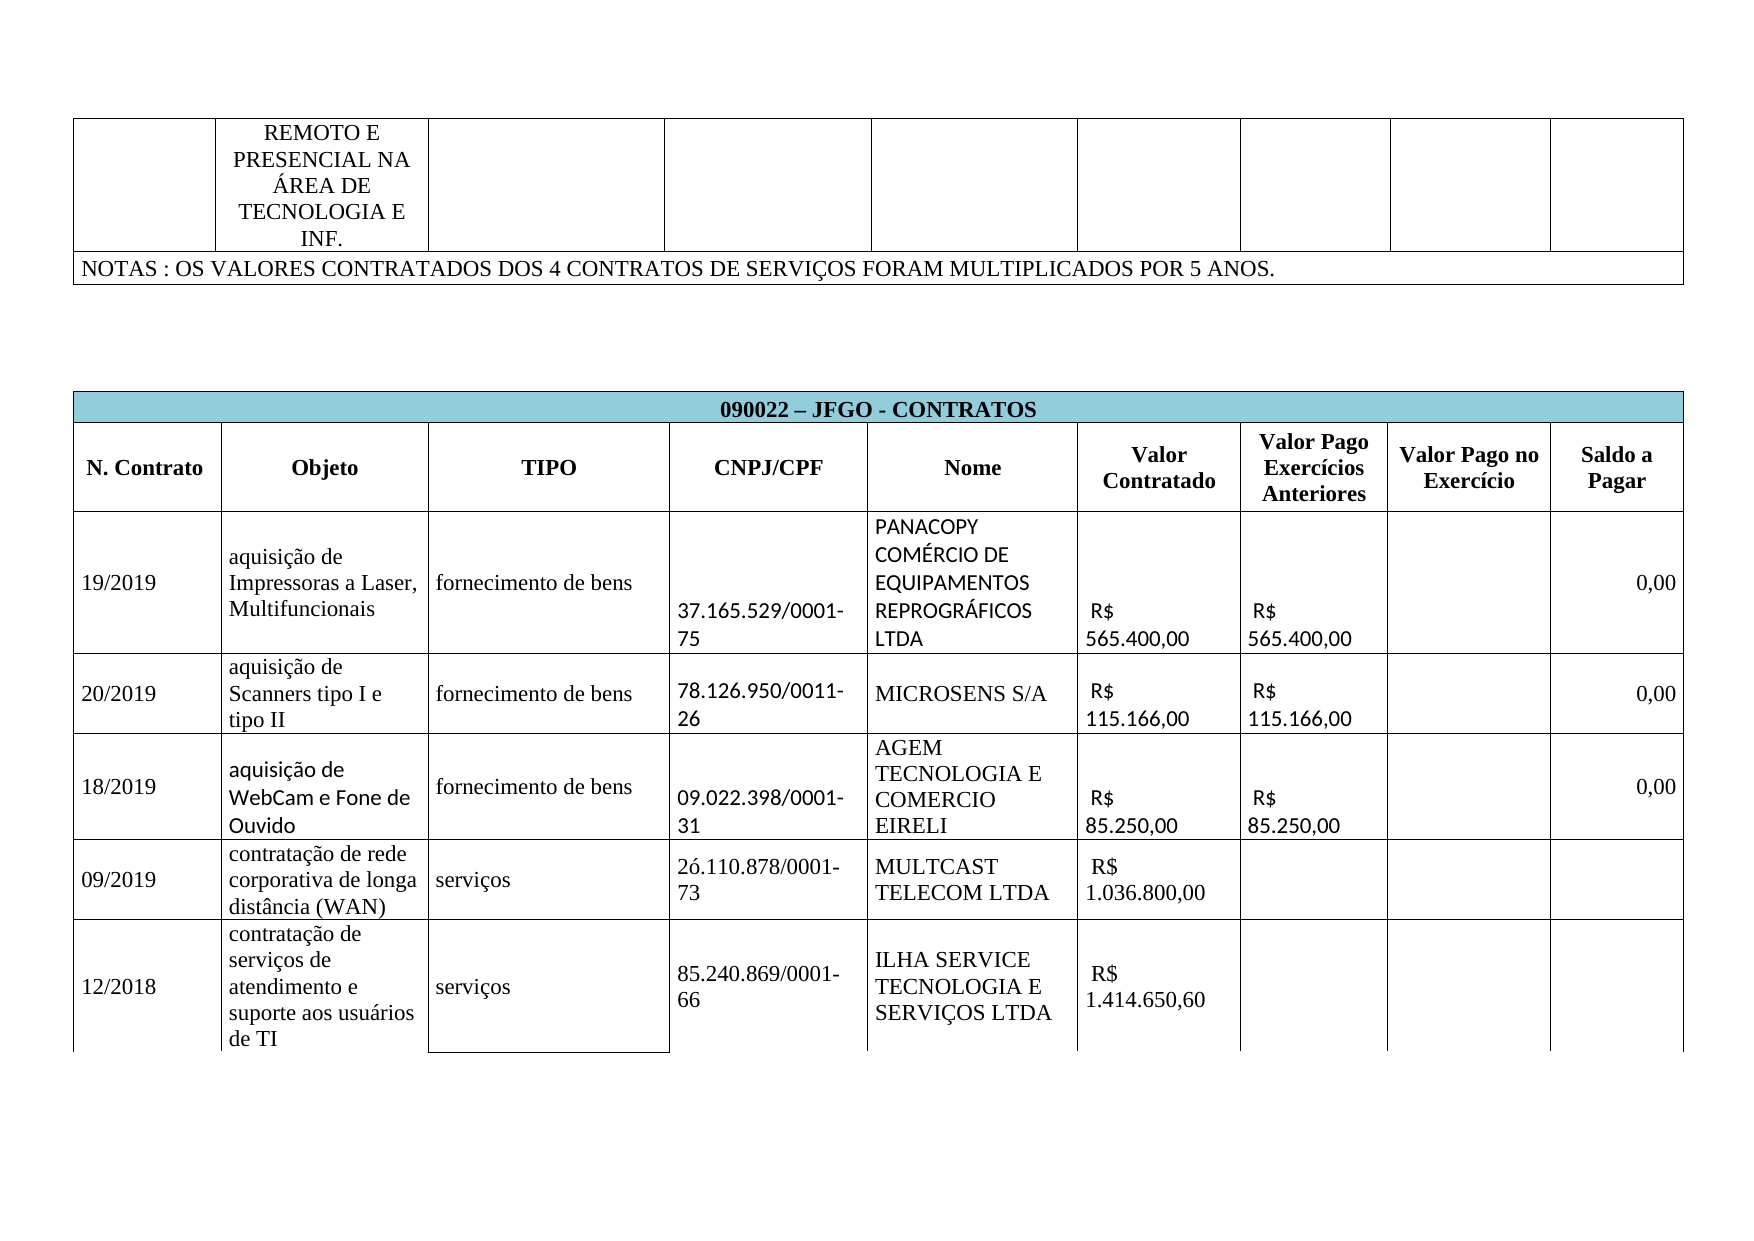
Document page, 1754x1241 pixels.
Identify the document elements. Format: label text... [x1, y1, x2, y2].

table_cell 12/2018 [74, 920, 221, 1052]
table_cell MICROSENS S/A [868, 654, 1077, 732]
table_cell serviços [429, 840, 669, 919]
table_cell [1388, 920, 1550, 1052]
table_cell Nome [868, 423, 1077, 511]
table_cell R$ 565.400,00 [1078, 512, 1240, 652]
table_cell fornecimento de bens [429, 654, 669, 732]
table_cell [1241, 119, 1390, 251]
table_cell R$ 1.036.800,00 [1078, 840, 1240, 919]
table_cell contratação de serviços de atendimento e suporte aos usuários de TI [221, 920, 428, 1052]
table_cell 0,00 [1551, 512, 1683, 652]
table_cell 19/2019 [74, 512, 221, 652]
table_cell [1388, 654, 1550, 732]
table_cell R$ 565.400,00 [1241, 512, 1387, 652]
table_cell Saldo a Pagar [1551, 423, 1683, 511]
table_cell R$ 115.166,00 [1241, 654, 1387, 732]
table_cell serviços [429, 920, 669, 1052]
table_cell 20/2019 [74, 654, 221, 732]
table_cell Objeto [222, 423, 428, 511]
table_cell fornecimento de bens [429, 734, 669, 839]
table_cell 2ó.110.878/0001-73 [670, 840, 867, 919]
table_cell [1551, 119, 1683, 251]
table_cell [1550, 920, 1683, 1052]
table_cell [1240, 920, 1388, 1052]
table_cell N. Contrato [74, 423, 221, 511]
table_cell aquisição de Impressoras a Laser, Multifuncionais [222, 512, 428, 652]
table_cell ILHA SERVICE TECNOLOGIA E SERVIÇOS LTDA [868, 920, 1078, 1052]
table_cell REMOTO E PRESENCIAL NA ÁREA DE TECNOLOGIA E INF. [216, 119, 428, 251]
table_cell PANACOPY COMÉRCIO DE EQUIPAMENTOS REPROGRÁFICOS LTDA [868, 512, 1077, 652]
table_cell aquisição de WebCam e Fone de Ouvido [222, 734, 428, 839]
table_cell [1551, 840, 1683, 919]
table_cell 09/2019 [74, 840, 221, 919]
table_cell 85.240.869/0001-66 [670, 920, 867, 1052]
table_cell 78.126.950/0011-26 [670, 654, 867, 732]
table_cell CNPJ/CPF [670, 423, 867, 511]
table_cell MULTCAST TELECOM LTDA [868, 840, 1077, 919]
table_cell fornecimento de bens [429, 512, 669, 652]
table_cell R$ 85.250,00 [1241, 734, 1387, 839]
table_cell [429, 119, 664, 251]
table_cell contratação de rede corporativa de longa distância (WAN) [222, 840, 428, 919]
table_cell [1388, 734, 1550, 839]
table_cell [1078, 119, 1240, 251]
table_cell R$ 1.414.650,60 [1078, 920, 1240, 1052]
table_cell 09.022.398/0001-31 [670, 734, 867, 839]
table_cell [74, 119, 215, 251]
table_cell [1241, 840, 1387, 919]
table_cell 0,00 [1551, 734, 1683, 839]
table_cell R$ 115.166,00 [1078, 654, 1240, 732]
table_cell 18/2019 [74, 734, 221, 839]
table_header 090022 – JFGO - CONTRATOS [74, 392, 1683, 422]
table_cell [872, 119, 1077, 251]
table_cell TIPO [429, 423, 669, 511]
table_cell [1391, 119, 1550, 251]
table_cell [1388, 840, 1550, 919]
table_cell 0,00 [1551, 654, 1683, 732]
table_cell [1388, 512, 1550, 652]
table_cell [665, 119, 871, 251]
table_cell AGEM TECNOLOGIA E COMERCIO EIRELI [868, 734, 1077, 839]
table_cell 37.165.529/0001-75 [670, 512, 867, 652]
table_cell NOTAS : OS VALORES CONTRATADOS DOS 4 CONTRATOS DE SERVIÇOS FORAM MULTIPLICADOS POR 5 ANOS. [74, 252, 1683, 284]
table_cell R$ 85.250,00 [1078, 734, 1240, 839]
table_cell Valor Pago no Exercício [1388, 423, 1550, 511]
table_cell Valor Pago Exercícios Anteriores [1241, 423, 1387, 511]
table_cell aquisição de Scanners tipo I e tipo II [222, 654, 428, 732]
table_cell Valor Contratado [1078, 423, 1240, 511]
